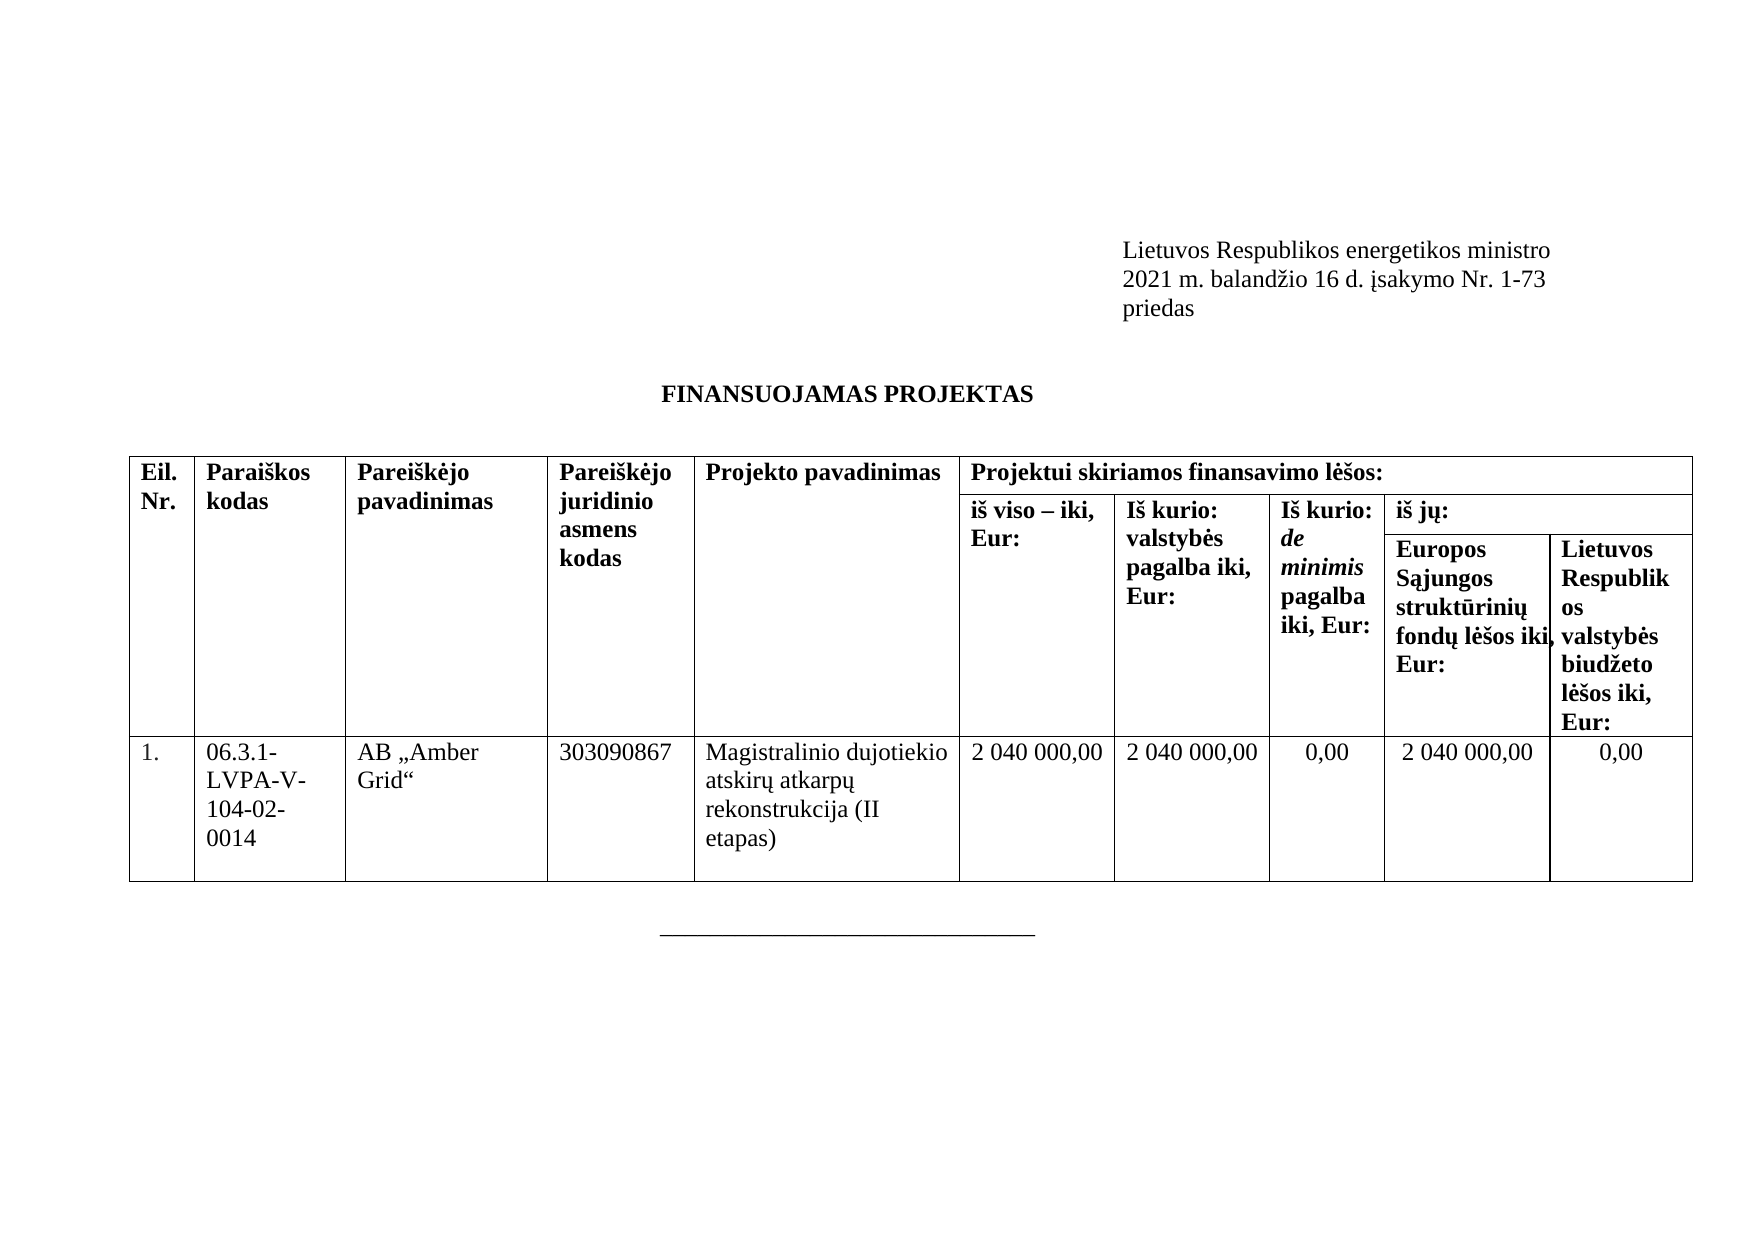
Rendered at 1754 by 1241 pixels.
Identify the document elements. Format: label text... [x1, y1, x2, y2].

table_cell 2 040 000,00 [960, 737, 1114, 881]
table_header Eil. Nr. [130, 457, 194, 736]
text priedas [1037, 293, 1577, 322]
table_cell 2 040 000,00 [1385, 737, 1549, 881]
table_cell 0,00 [1551, 737, 1692, 881]
table_cell 303090867 [548, 737, 694, 881]
table_cell 1. [130, 737, 194, 881]
table_cell Iš kurio: valstybės pagalba iki, Eur: [1115, 495, 1269, 736]
table_header Projektui skiriamos finansavimo lėšos: [960, 457, 1692, 494]
table_cell 06.3.1-LVPA-V-104-02-0014 [195, 737, 345, 881]
table_cell AB „Amber Grid“ [346, 737, 547, 881]
table_cell Magistralinio dujotiekio atskirų atkarpų rekonstrukcija (II etapas) [695, 737, 959, 881]
table_cell Europos Sąjungos struktūrinių fondų lėšos iki, Eur: [1385, 535, 1549, 736]
table_cell Lietuvos Respublikos valstybės biudžeto lėšos iki, Eur: [1551, 535, 1692, 736]
text 2021 m. balandžio 16 d. įsakymo Nr. 1-73 [1037, 264, 1577, 293]
text FINANSUOJAMAS PROJEKTAS [118, 379, 1577, 408]
table_cell iš jų: [1385, 495, 1692, 533]
table_cell 0,00 [1270, 737, 1384, 881]
table_header Paraiškos kodas [195, 457, 345, 736]
table_header Pareiškėjo juridinio asmens kodas [548, 457, 694, 736]
table_header Projekto pavadinimas [695, 457, 959, 736]
table_cell iš viso – iki, Eur: [960, 495, 1114, 736]
text Lietuvos Respublikos energetikos ministro [1037, 235, 1577, 264]
table_header Pareiškėjo pavadinimas [346, 457, 547, 736]
table_cell 2 040 000,00 [1115, 737, 1269, 881]
text ______________________________ [118, 910, 1577, 939]
table_cell Iš kurio: de minimis pagalba iki, Eur: [1270, 495, 1384, 736]
